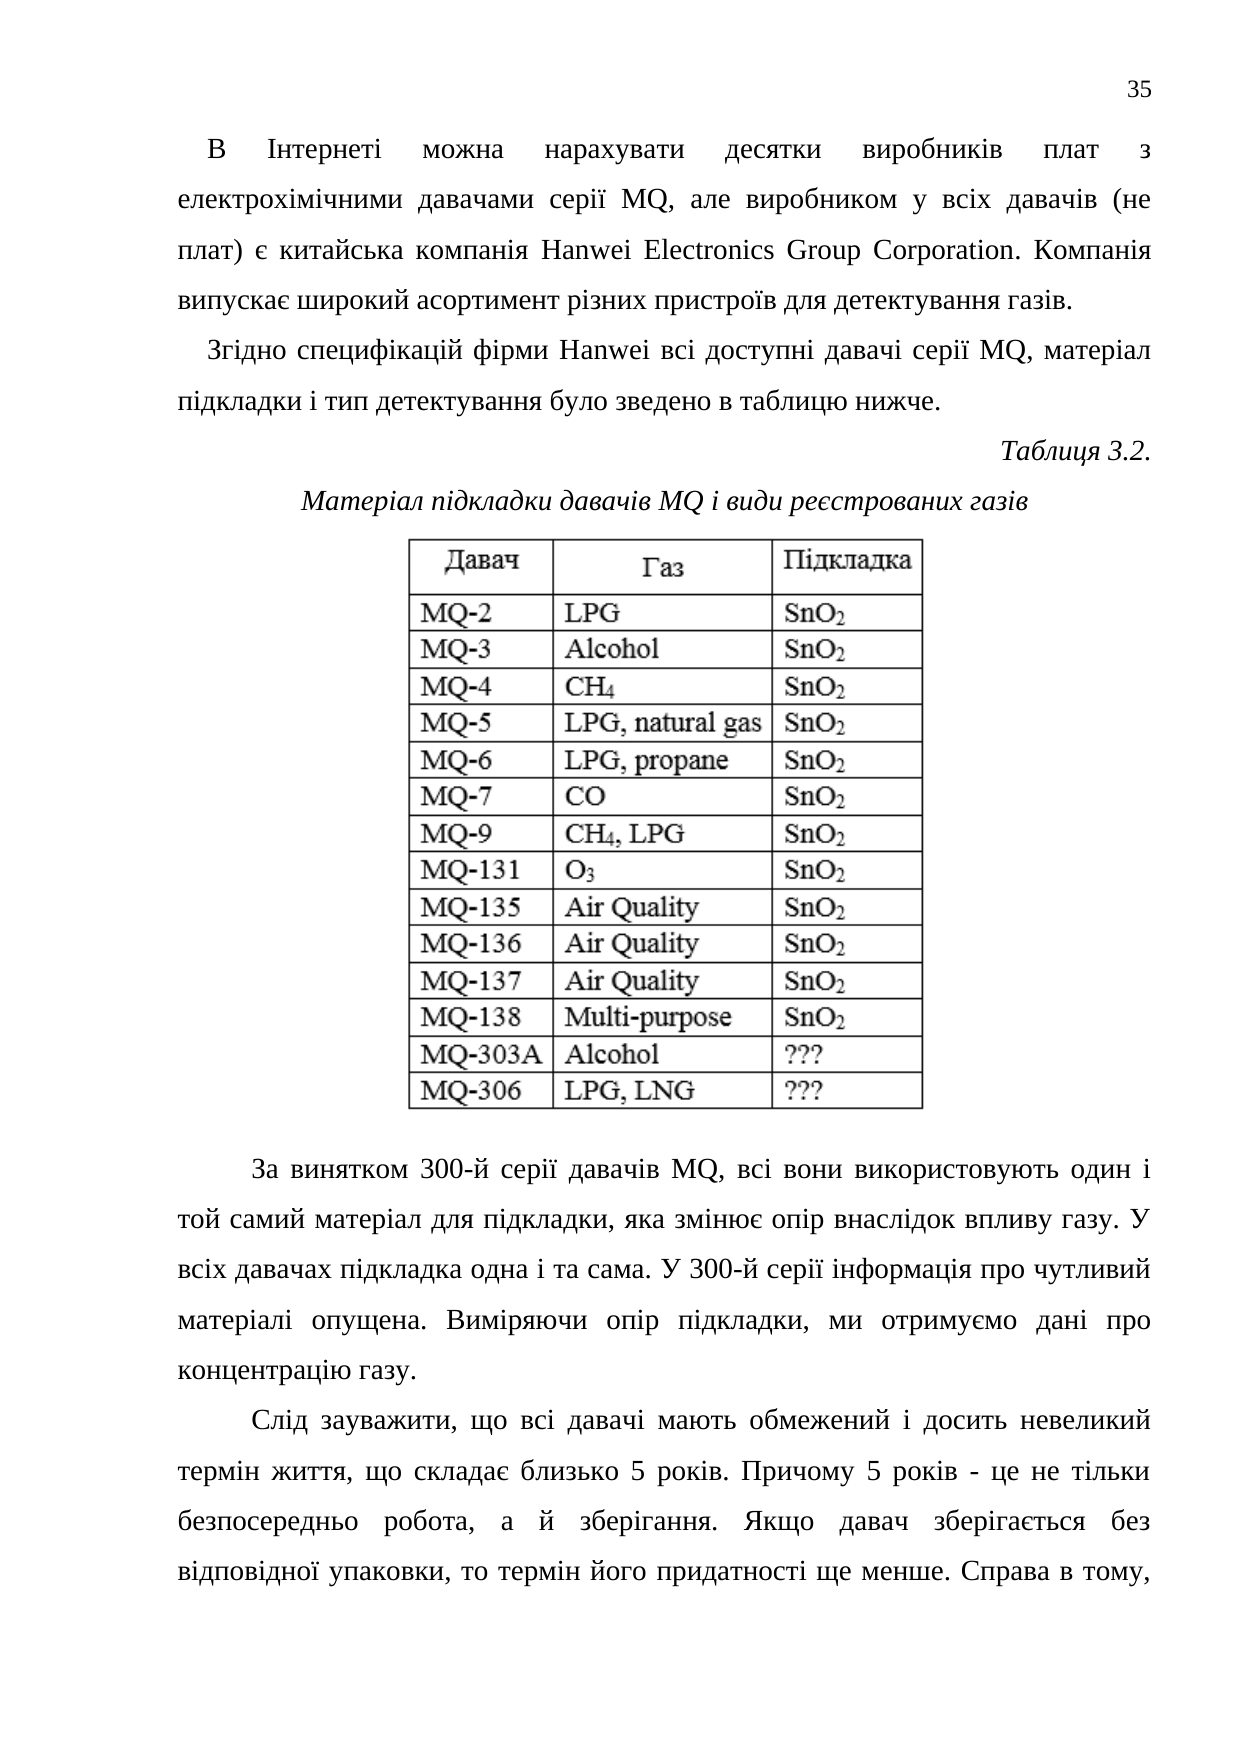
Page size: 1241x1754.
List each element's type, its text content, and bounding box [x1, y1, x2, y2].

text В Інтернеті можна нарахувати десятки виробників плат з електрохімічними давачами серії MQ, але виробником у всіх давачів (не плат) є китайська компанія Hanwei Electronics Group Corporation. Компанія випускає широкий асортимент різних пристроїв для детектування газів. [177, 131, 1152, 316]
text Слід зауважити, що всі давачі мають обмежений і досить невеликий термін життя, що складає близько 5 років. Причому 5 років - це не тільки безпосередньо робота, а й зберігання. Якщо давач зберігається без відповідної упаковки, то термін його придатності ще менше. Справа в тому, [177, 1402, 1152, 1587]
text Згідно специфікацій фірми Hanwei всі доступні давачі серії MQ, матеріал підкладки і тип детектування було зведено в таблицю нижче. [177, 332, 1152, 416]
text Матеріал підкладки давачів MQ і види реєстрованих газів [177, 483, 1152, 517]
text Таблиця 3.2. [177, 433, 1152, 467]
picture [404, 533, 925, 1114]
text За винятком 300-й серії давачів MQ, всі вони використовують один і той самий матеріал для підкладки, яка змінює опір внаслідок впливу газу. У всіх давачах підкладка одна і та сама. У 300-й серії інформація про чутливий матеріалі опущена. Виміряючи опір підкладки, ми отримуємо дані про концентрацію газу. [177, 1151, 1152, 1386]
